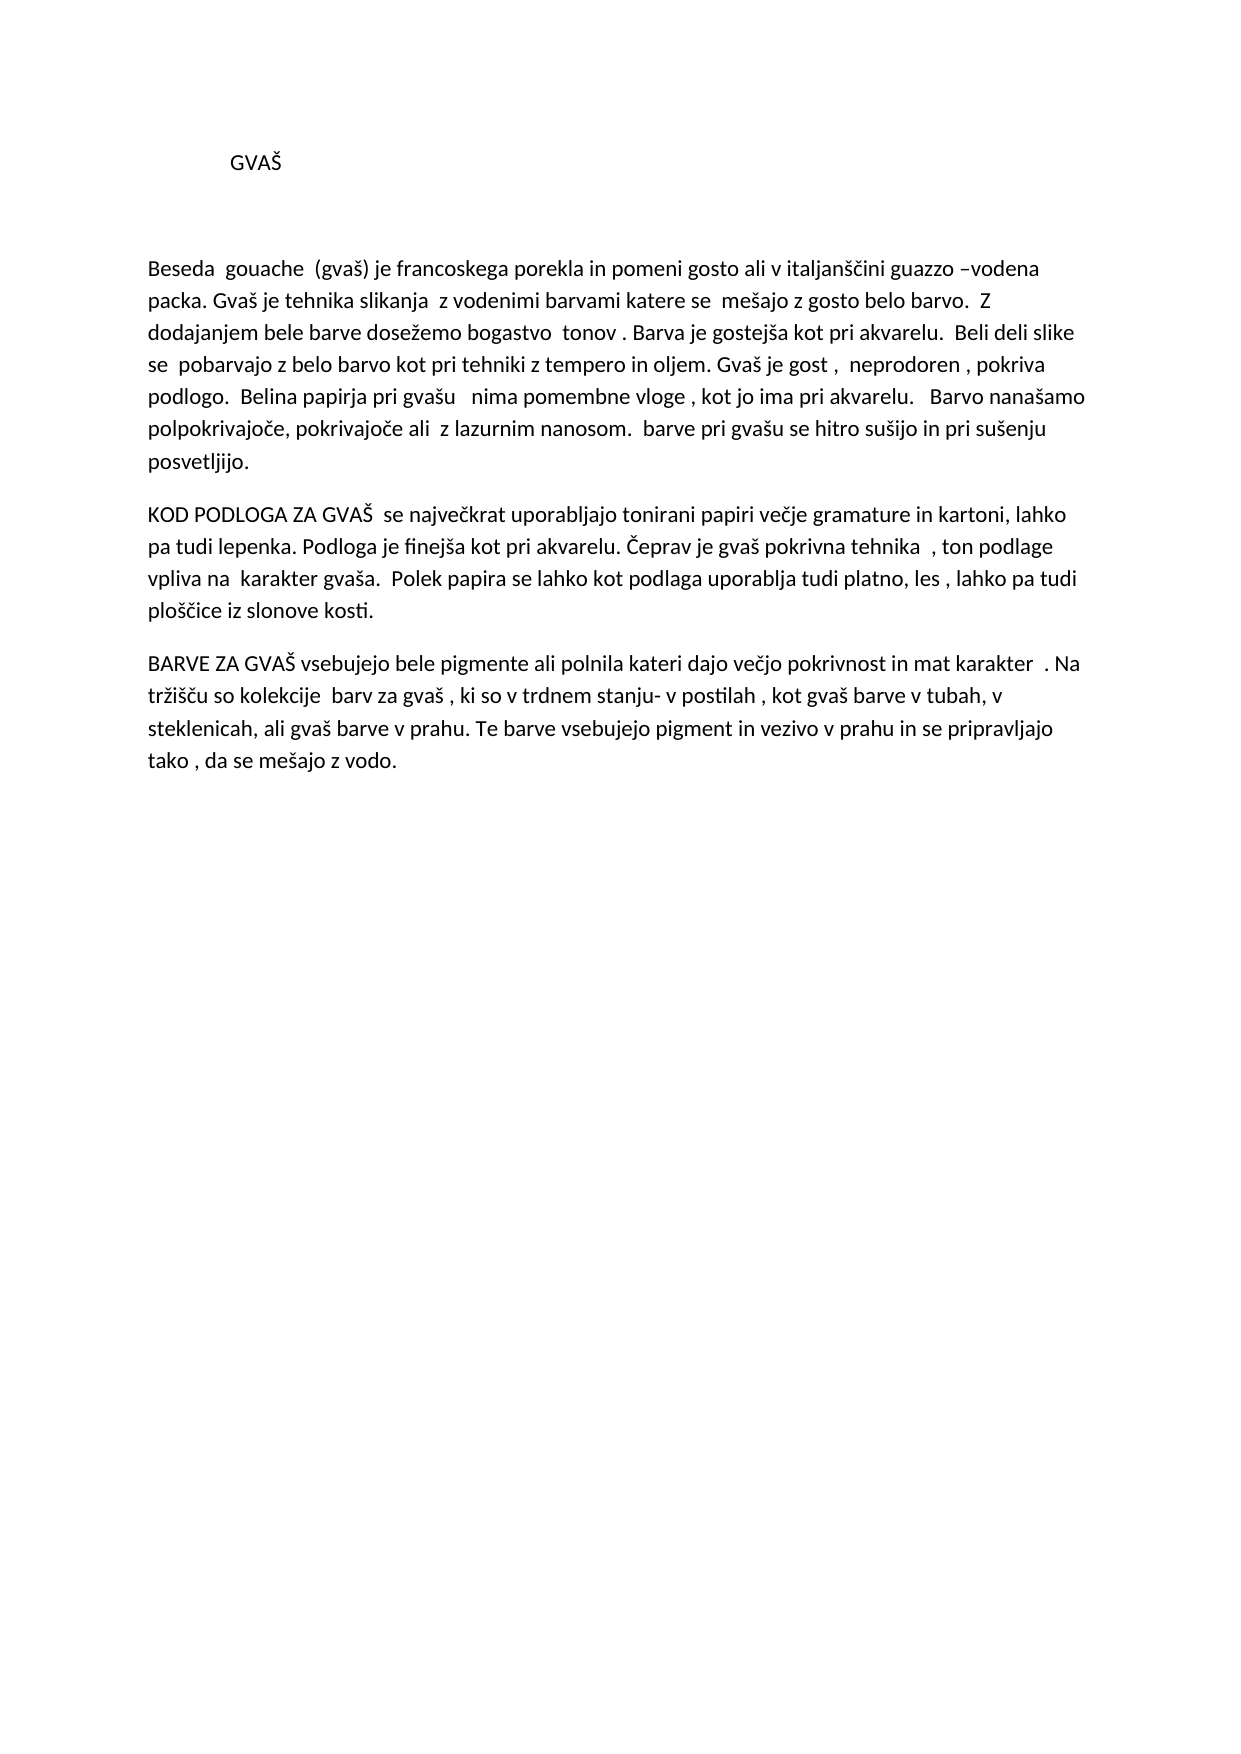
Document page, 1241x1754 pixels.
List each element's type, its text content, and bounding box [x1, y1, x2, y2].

text GVAŠ [148, 148, 1093, 176]
text KOD PODLOGA ZA GVAŠ se največkrat uporabljajo tonirani papiri večje gramature in kartoni, lahko pa tudi lepenka. Podloga je finejša kot pri akvarelu. Čeprav je gvaš pokrivna tehnika , ton podlage vpliva na karakter gvaša. Polek papira se lahko kot podlaga uporablja tudi platno, les , lahko pa tudi ploščice iz slonove kosti. [148, 500, 1093, 624]
text Beseda gouache (gvaš) je francoskega porekla in pomeni gosto ali v italjanščini guazzo –vodena packa. Gvaš je tehnika slikanja z vodenimi barvami katere se mešajo z gosto belo barvo. Z dodajanjem bele barve dosežemo bogastvo tonov . Barva je gostejša kot pri akvarelu. Beli deli slike se pobarvajo z belo barvo kot pri tehniki z tempero in oljem. Gvaš je gost , neprodoren , pokriva podlogo. Belina papirja pri gvašu nima pomembne vloge , kot jo ima pri akvarelu. Barvo nanašamo polpokrivajoče, pokrivajoče ali z lazurnim nanosom. barve pri gvašu se hitro sušijo in pri sušenju posvetljijo. [148, 254, 1093, 475]
text BARVE ZA GVAŠ vsebujejo bele pigmente ali polnila kateri dajo večjo pokrivnost in mat karakter . Na tržišču so kolekcije barv za gvaš , ki so v trdnem stanju- v postilah , kot gvaš barve v tubah, v steklenicah, ali gvaš barve v prahu. Te barve vsebujejo pigment in vezivo v prahu in se pripravljajo tako , da se mešajo z vodo. [148, 649, 1093, 774]
